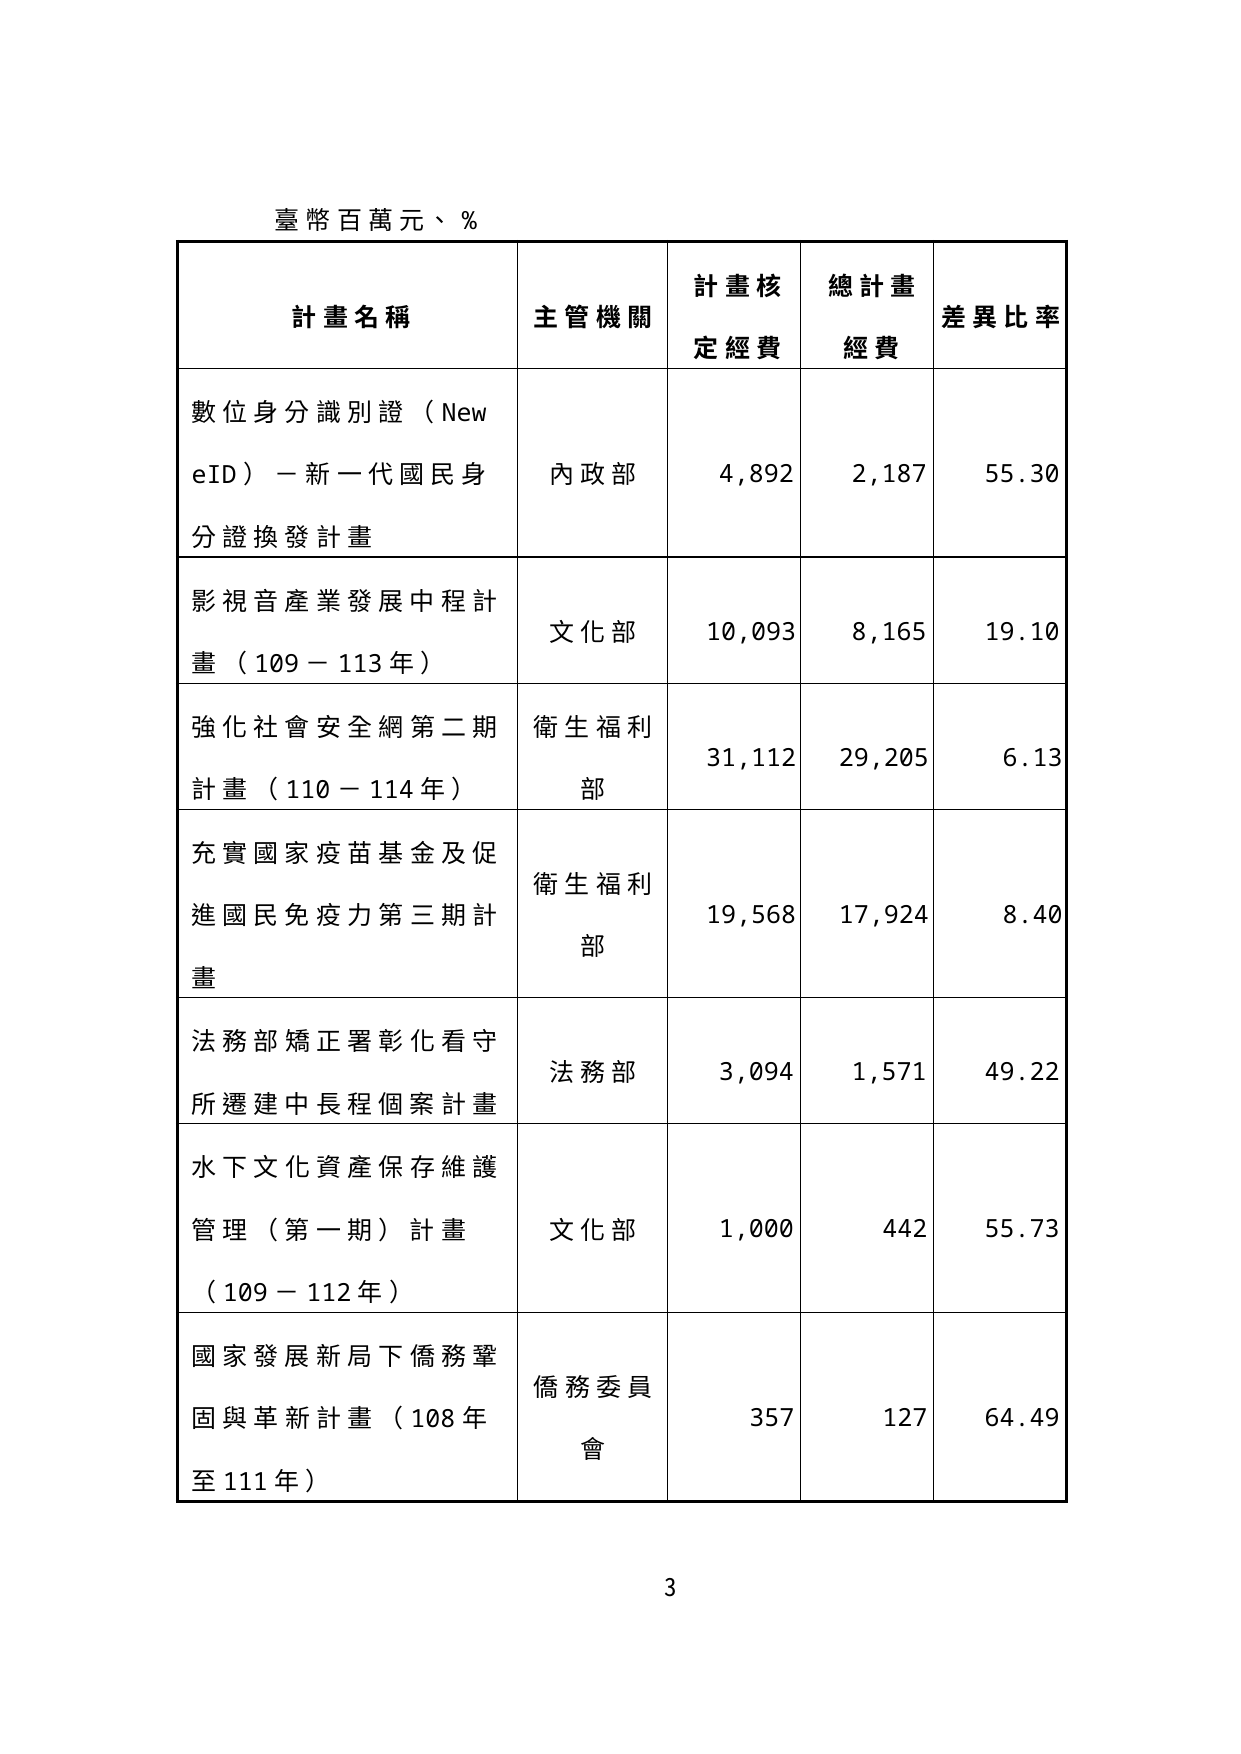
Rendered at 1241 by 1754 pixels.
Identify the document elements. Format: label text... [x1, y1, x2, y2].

table_cell 文化部 [518, 558, 667, 682]
table_cell 55.30 [934, 369, 1065, 556]
table_cell 31,112 [668, 684, 800, 808]
table_cell 8.40 [934, 810, 1065, 997]
table_cell 1,000 [668, 1124, 800, 1312]
table_cell 17,924 [801, 810, 933, 997]
table_cell 19.10 [934, 558, 1065, 682]
table_cell 4,892 [668, 369, 800, 556]
table_cell 10,093 [668, 558, 800, 682]
table_cell 49.22 [934, 998, 1065, 1123]
table_cell 文化部 [518, 1124, 667, 1312]
table_cell 影視音產業發展中程計畫（109－113年） [179, 558, 517, 682]
table_cell 8,165 [801, 558, 933, 682]
table_cell 6.13 [934, 684, 1065, 808]
table_cell 2,187 [801, 369, 933, 556]
table_cell 充實國家疫苗基金及促進國民免疫力第三期計畫 [179, 810, 517, 997]
table_cell 357 [668, 1313, 800, 1500]
table_header 差異比率 [934, 243, 1065, 368]
table_cell 3,094 [668, 998, 800, 1123]
table_cell 衛生福利部 [518, 684, 667, 808]
table_cell 內政部 [518, 369, 667, 556]
table_cell 法務部矯正署彰化看守所遷建中長程個案計畫 [179, 998, 517, 1123]
table_cell 法務部 [518, 998, 667, 1123]
table_cell 55.73 [934, 1124, 1065, 1312]
table_cell 442 [801, 1124, 933, 1312]
table_cell 僑務委員會 [518, 1313, 667, 1500]
table_header 主管機關 [518, 243, 667, 368]
table_cell 19,568 [668, 810, 800, 997]
table_cell 國家發展新局下僑務鞏固與革新計畫（108年至111年） [179, 1313, 517, 1500]
table_cell 衛生福利部 [518, 810, 667, 997]
table_header 總計畫 經費 [801, 243, 933, 368]
text 臺幣百萬元、% [177, 177, 1063, 240]
table_cell 數位身分識別證（New eID）－新一代國民身分證換發計畫 [179, 369, 517, 556]
table_cell 64.49 [934, 1313, 1065, 1500]
table_cell 127 [801, 1313, 933, 1500]
table_cell 強化社會安全網第二期計畫（110－114年） [179, 684, 517, 808]
table_cell 水下文化資產保存維護管理（第一期）計畫（109－112年） [179, 1124, 517, 1312]
table_cell 1,571 [801, 998, 933, 1123]
table_header 計畫名稱 [179, 243, 517, 368]
table_header 計畫核 定經費 [668, 243, 800, 368]
table_cell 29,205 [801, 684, 933, 808]
